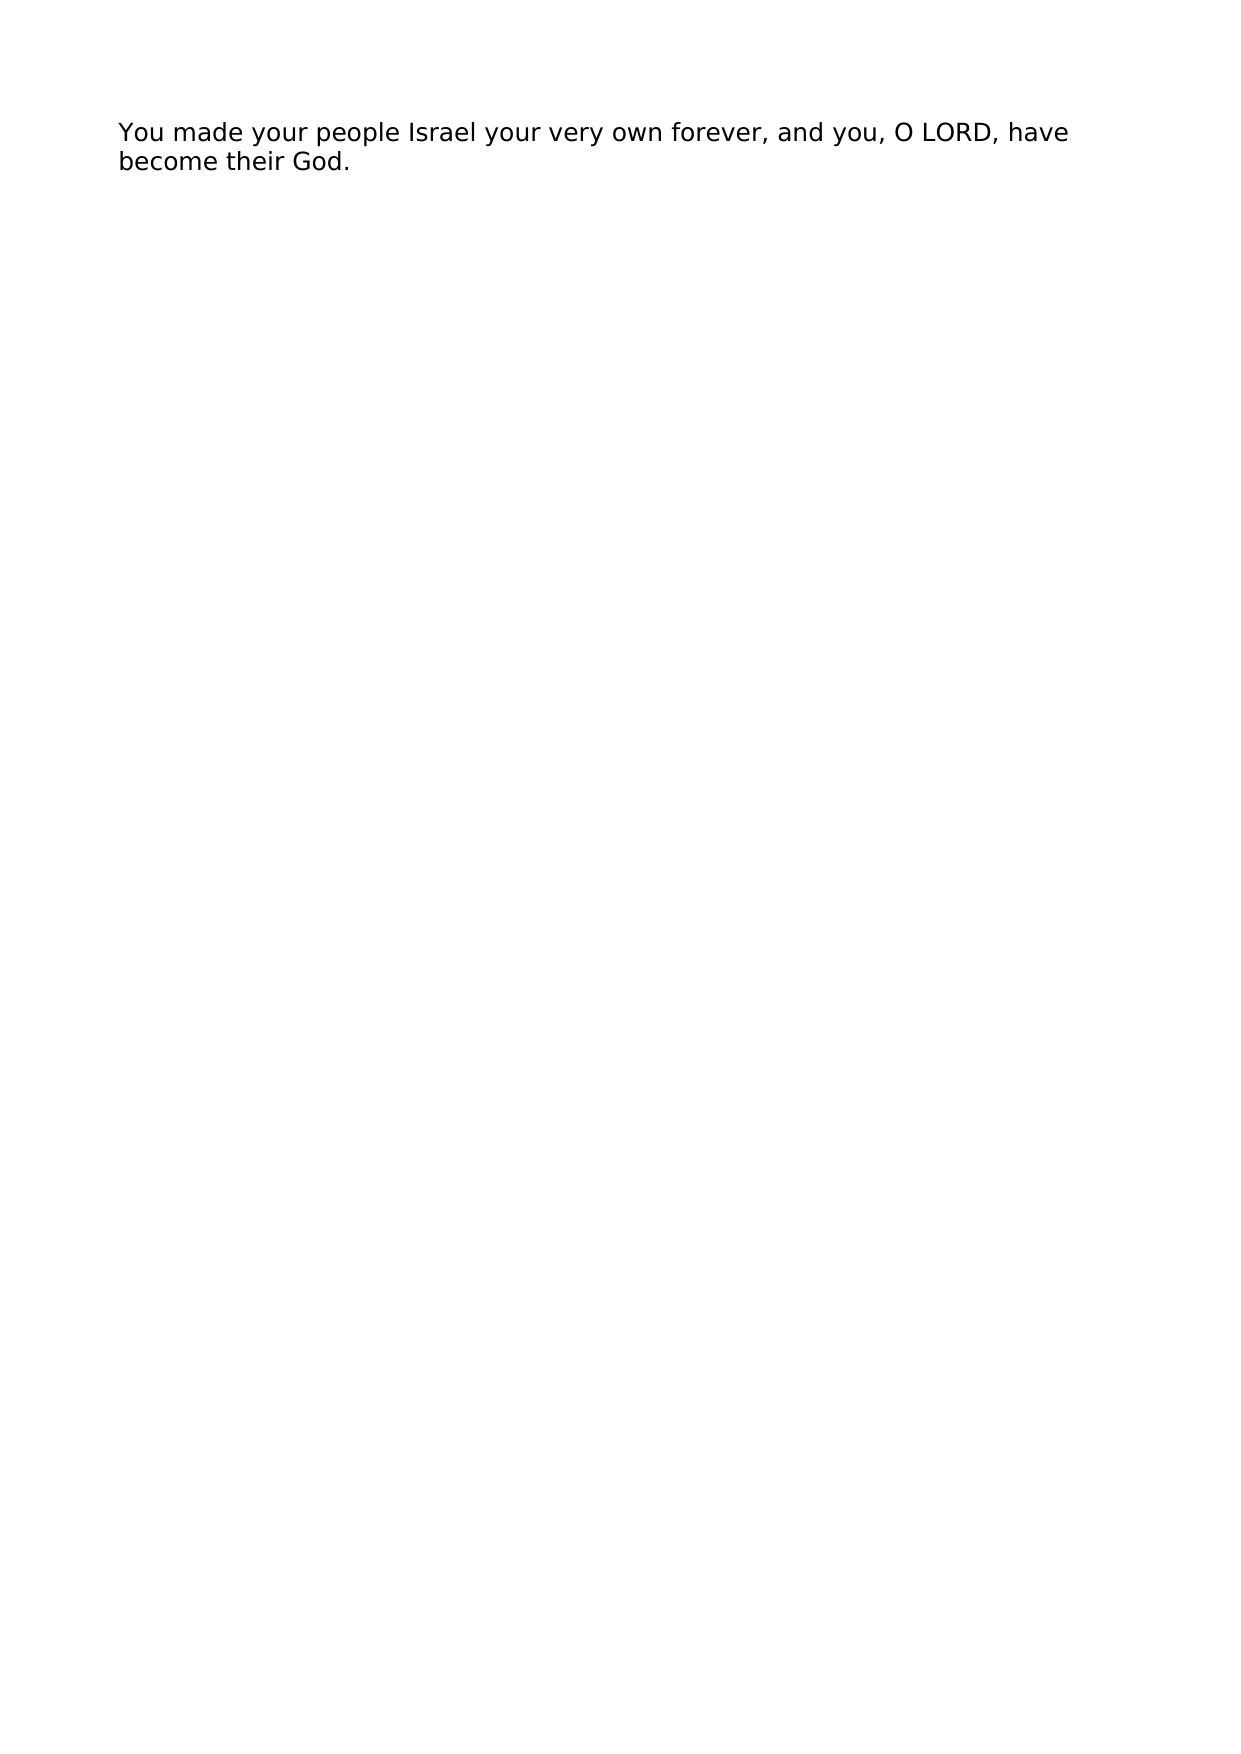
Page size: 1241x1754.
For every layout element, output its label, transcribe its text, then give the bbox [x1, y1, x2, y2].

text You made your people Israel your very own forever, and you, O LORD, have become their God. [118, 118, 1122, 176]
